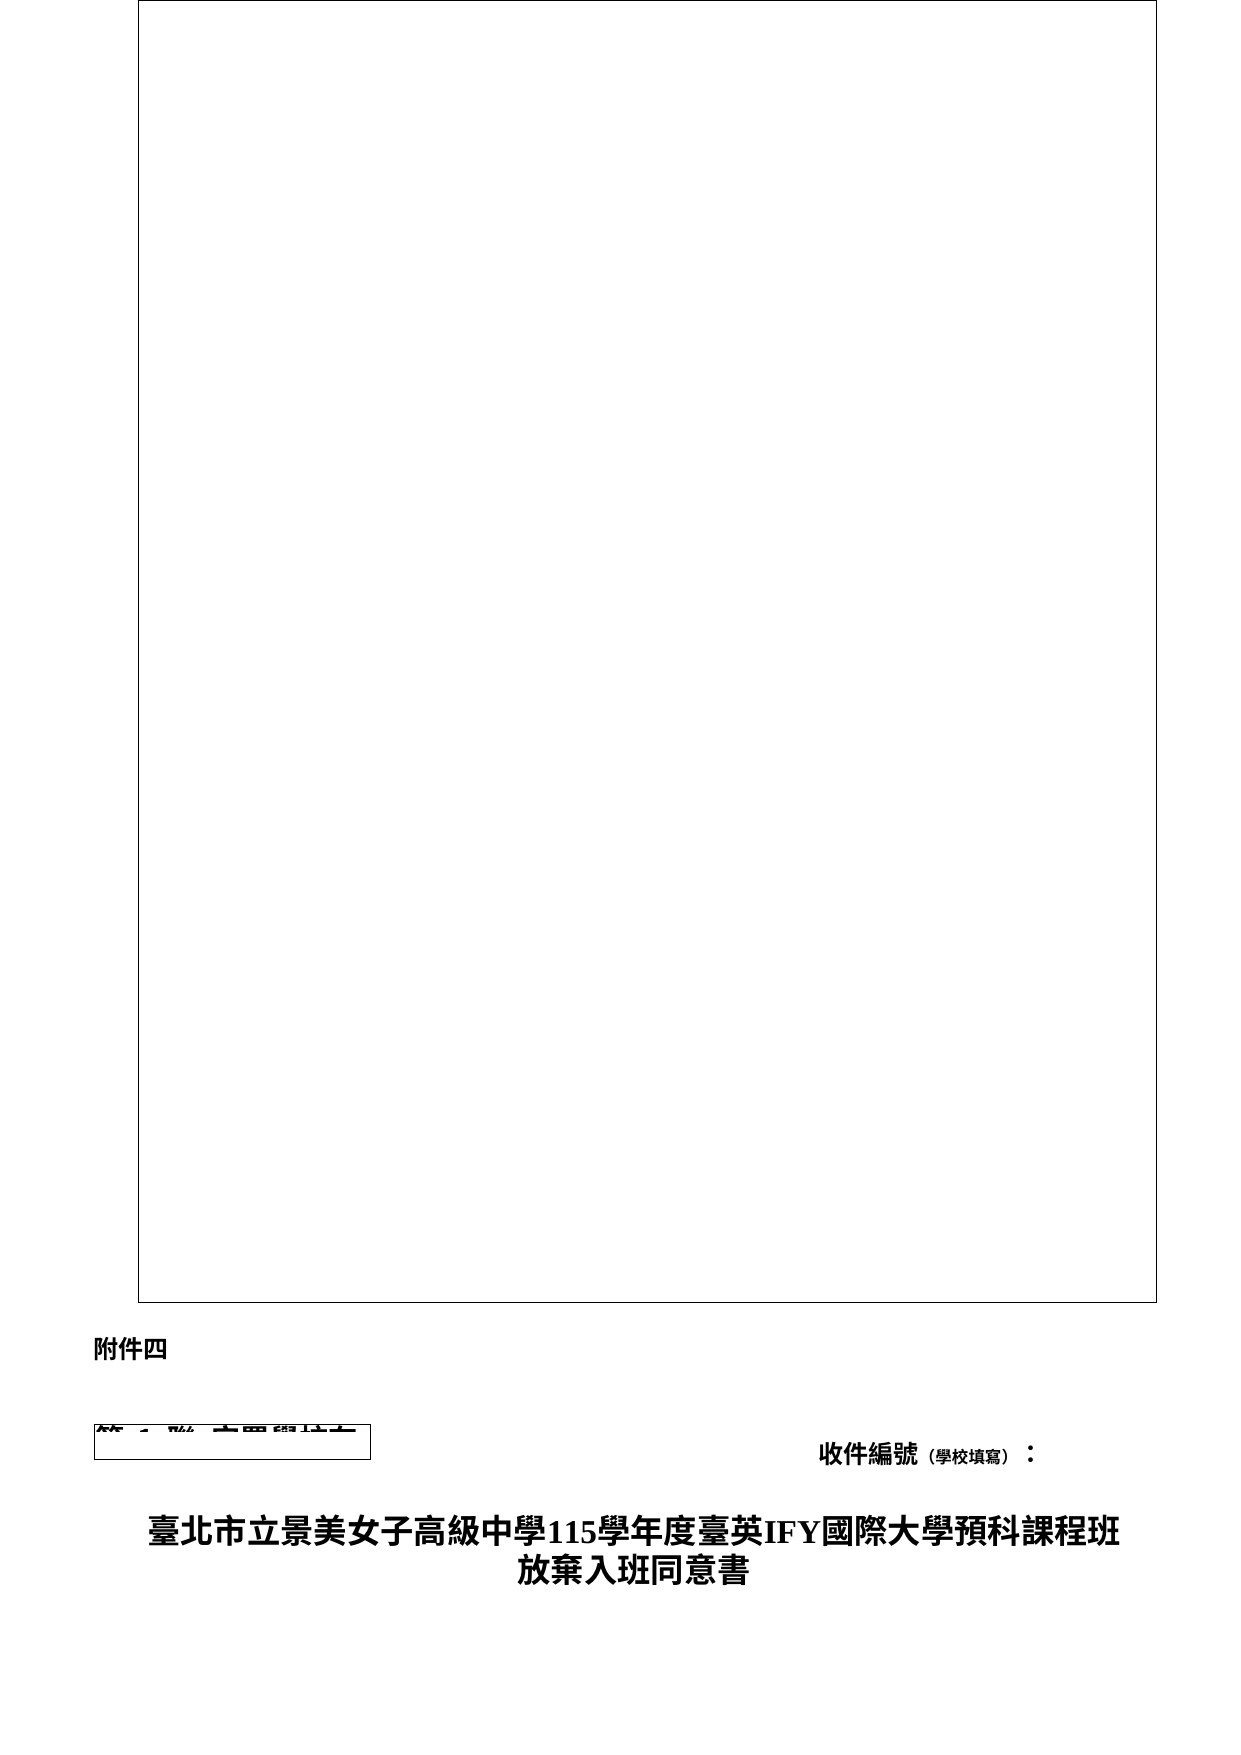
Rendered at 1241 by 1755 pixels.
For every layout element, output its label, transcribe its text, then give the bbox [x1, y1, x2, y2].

text 附件四 [94, 1329, 1174, 1366]
text 第 1 聯 安置學校存查聯 [114, 1425, 181, 1432]
text 第 1 聯 安置學校存查聯 [181, 1425, 224, 1432]
text 收件編號（學校填寫）： [94, 1432, 1043, 1471]
text 第 1 聯 安置學校存查聯 [227, 1425, 279, 1432]
table_cell [139, 1, 1156, 1302]
text 臺北市立景美女子高級中學115學年度臺英IFY國際大學預科課程班 [94, 1511, 1174, 1551]
text 放棄入班同意書 [94, 1551, 1174, 1591]
